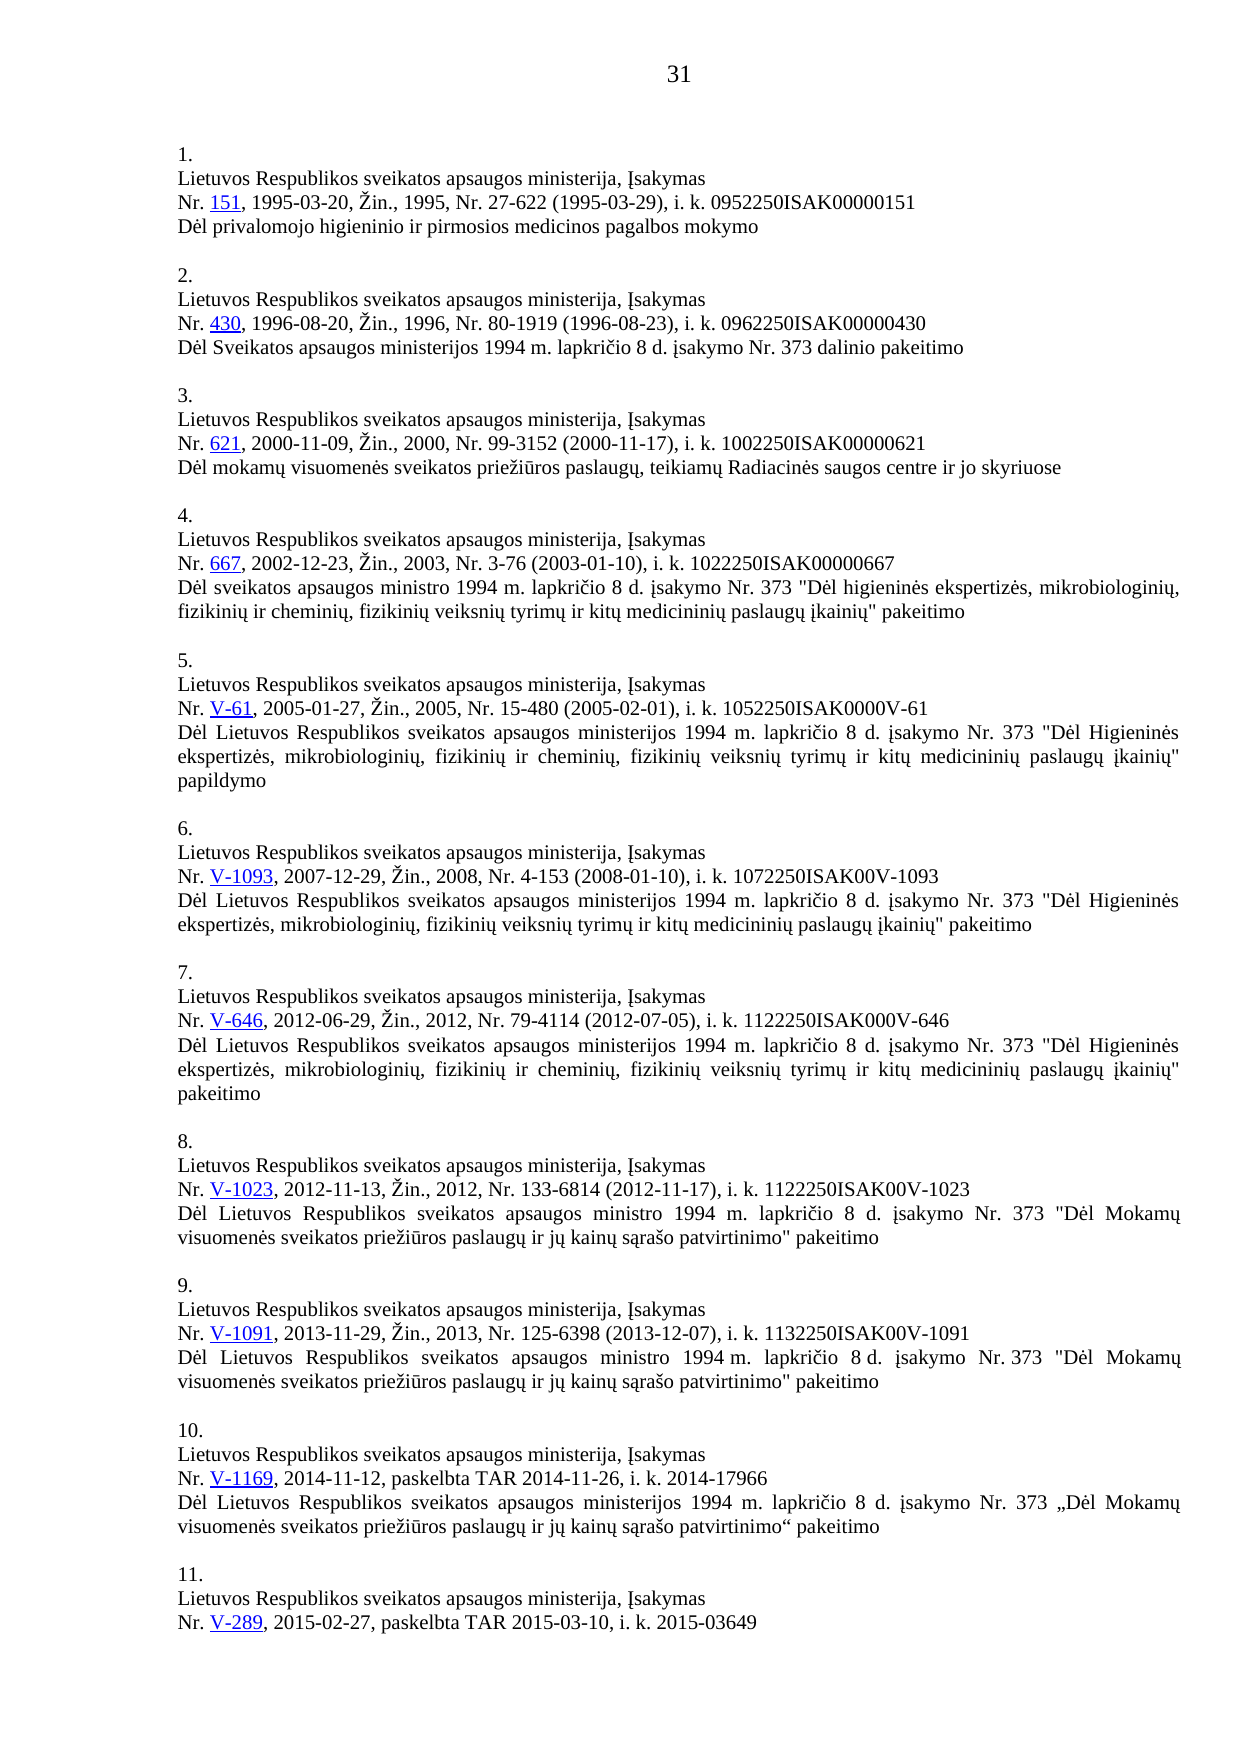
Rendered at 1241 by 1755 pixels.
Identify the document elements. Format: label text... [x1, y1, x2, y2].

text 5. [177, 647, 1181, 672]
text Dėl Lietuvos Respublikos sveikatos apsaugos ministerijos 1994 m. lapkričio 8 d. įsakymo Nr. 373 „Dėl Mokamų visuomenės sveikatos priežiūros paslaugų ir jų kainų sąrašo patvirtinimo“ pakeitimo [177, 1490, 1181, 1538]
text Nr. 621, 2000-11-09, Žin., 2000, Nr. 99-3152 (2000-11-17), i. k. 1002250ISAK00000621 [177, 431, 1181, 455]
text 9. [177, 1273, 1181, 1297]
text Dėl privalomojo higieninio ir pirmosios medicinos pagalbos mokymo [177, 214, 1181, 238]
text Dėl Lietuvos Respublikos sveikatos apsaugos ministerijos 1994 m. lapkričio 8 d. įsakymo Nr. 373 "Dėl Higieninės ekspertizės, mikrobiologinių, fizikinių veiksnių tyrimų ir kitų medicininių paslaugų įkainių" pakeitimo [177, 888, 1181, 936]
text Dėl Lietuvos Respublikos sveikatos apsaugos ministerijos 1994 m. lapkričio 8 d. įsakymo Nr. 373 "Dėl Higieninės ekspertizės, mikrobiologinių, fizikinių ir cheminių, fizikinių veiksnių tyrimų ir kitų medicininių paslaugų įkainių" papildymo [177, 720, 1181, 792]
text Nr. V-1091, 2013-11-29, Žin., 2013, Nr. 125-6398 (2013-12-07), i. k. 1132250ISAK00V-1091 [177, 1321, 1181, 1345]
text Lietuvos Respublikos sveikatos apsaugos ministerija, Įsakymas [177, 984, 1181, 1008]
text 4. [177, 503, 1181, 527]
text 6. [177, 816, 1181, 840]
text Nr. V-1023, 2012-11-13, Žin., 2012, Nr. 133-6814 (2012-11-17), i. k. 1122250ISAK00V-1023 [177, 1177, 1181, 1201]
text Lietuvos Respublikos sveikatos apsaugos ministerija, Įsakymas [177, 166, 1181, 190]
text Dėl mokamų visuomenės sveikatos priežiūros paslaugų, teikiamų Radiacinės saugos centre ir jo skyriuose [177, 455, 1181, 479]
text Dėl Lietuvos Respublikos sveikatos apsaugos ministro 1994 m. lapkričio 8 d. įsakymo Nr. 373 "Dėl Mokamų visuomenės sveikatos priežiūros paslaugų ir jų kainų sąrašo patvirtinimo" pakeitimo [177, 1345, 1181, 1393]
text 7. [177, 960, 1181, 984]
text Nr. V-1093, 2007-12-29, Žin., 2008, Nr. 4-153 (2008-01-10), i. k. 1072250ISAK00V-1093 [177, 864, 1181, 888]
text Lietuvos Respublikos sveikatos apsaugos ministerija, Įsakymas [177, 672, 1181, 696]
text Lietuvos Respublikos sveikatos apsaugos ministerija, Įsakymas [177, 407, 1181, 431]
text 10. [177, 1417, 1181, 1442]
text Lietuvos Respublikos sveikatos apsaugos ministerija, Įsakymas [177, 527, 1181, 551]
text Nr. V-1169, 2014-11-12, paskelbta TAR 2014-11-26, i. k. 2014-17966 [177, 1466, 1181, 1490]
text Lietuvos Respublikos sveikatos apsaugos ministerija, Įsakymas [177, 1153, 1181, 1177]
text Nr. 667, 2002-12-23, Žin., 2003, Nr. 3-76 (2003-01-10), i. k. 1022250ISAK00000667 [177, 551, 1181, 575]
text Nr. V-646, 2012-06-29, Žin., 2012, Nr. 79-4114 (2012-07-05), i. k. 1122250ISAK000V-646 [177, 1008, 1181, 1032]
text Dėl sveikatos apsaugos ministro 1994 m. lapkričio 8 d. įsakymo Nr. 373 "Dėl higieninės ekspertizės, mikrobiologinių, fizikinių ir cheminių, fizikinių veiksnių tyrimų ir kitų medicininių paslaugų įkainių" pakeitimo [177, 575, 1181, 623]
text 2. [177, 262, 1181, 287]
text Lietuvos Respublikos sveikatos apsaugos ministerija, Įsakymas [177, 1586, 1181, 1610]
text Lietuvos Respublikos sveikatos apsaugos ministerija, Įsakymas [177, 287, 1181, 311]
text 1. [177, 142, 1181, 166]
text Dėl Sveikatos apsaugos ministerijos 1994 m. lapkričio 8 d. įsakymo Nr. 373 dalinio pakeitimo [177, 335, 1181, 359]
text Nr. V-289, 2015-02-27, paskelbta TAR 2015-03-10, i. k. 2015-03649 [177, 1610, 1181, 1634]
text 3. [177, 383, 1181, 407]
text 8. [177, 1129, 1181, 1153]
text Lietuvos Respublikos sveikatos apsaugos ministerija, Įsakymas [177, 840, 1181, 864]
text Lietuvos Respublikos sveikatos apsaugos ministerija, Įsakymas [177, 1442, 1181, 1466]
text Nr. V-61, 2005-01-27, Žin., 2005, Nr. 15-480 (2005-02-01), i. k. 1052250ISAK0000V-61 [177, 696, 1181, 720]
text Nr. 151, 1995-03-20, Žin., 1995, Nr. 27-622 (1995-03-29), i. k. 0952250ISAK00000151 [177, 190, 1181, 214]
text Dėl Lietuvos Respublikos sveikatos apsaugos ministerijos 1994 m. lapkričio 8 d. įsakymo Nr. 373 "Dėl Higieninės ekspertizės, mikrobiologinių, fizikinių ir cheminių, fizikinių veiksnių tyrimų ir kitų medicininių paslaugų įkainių" pakeitimo [177, 1032, 1181, 1105]
text 11. [177, 1562, 1181, 1586]
text Nr. 430, 1996-08-20, Žin., 1996, Nr. 80-1919 (1996-08-23), i. k. 0962250ISAK00000430 [177, 311, 1181, 335]
text Lietuvos Respublikos sveikatos apsaugos ministerija, Įsakymas [177, 1297, 1181, 1321]
text Dėl Lietuvos Respublikos sveikatos apsaugos ministro 1994 m. lapkričio 8 d. įsakymo Nr. 373 "Dėl Mokamų visuomenės sveikatos priežiūros paslaugų ir jų kainų sąrašo patvirtinimo" pakeitimo [177, 1201, 1181, 1249]
